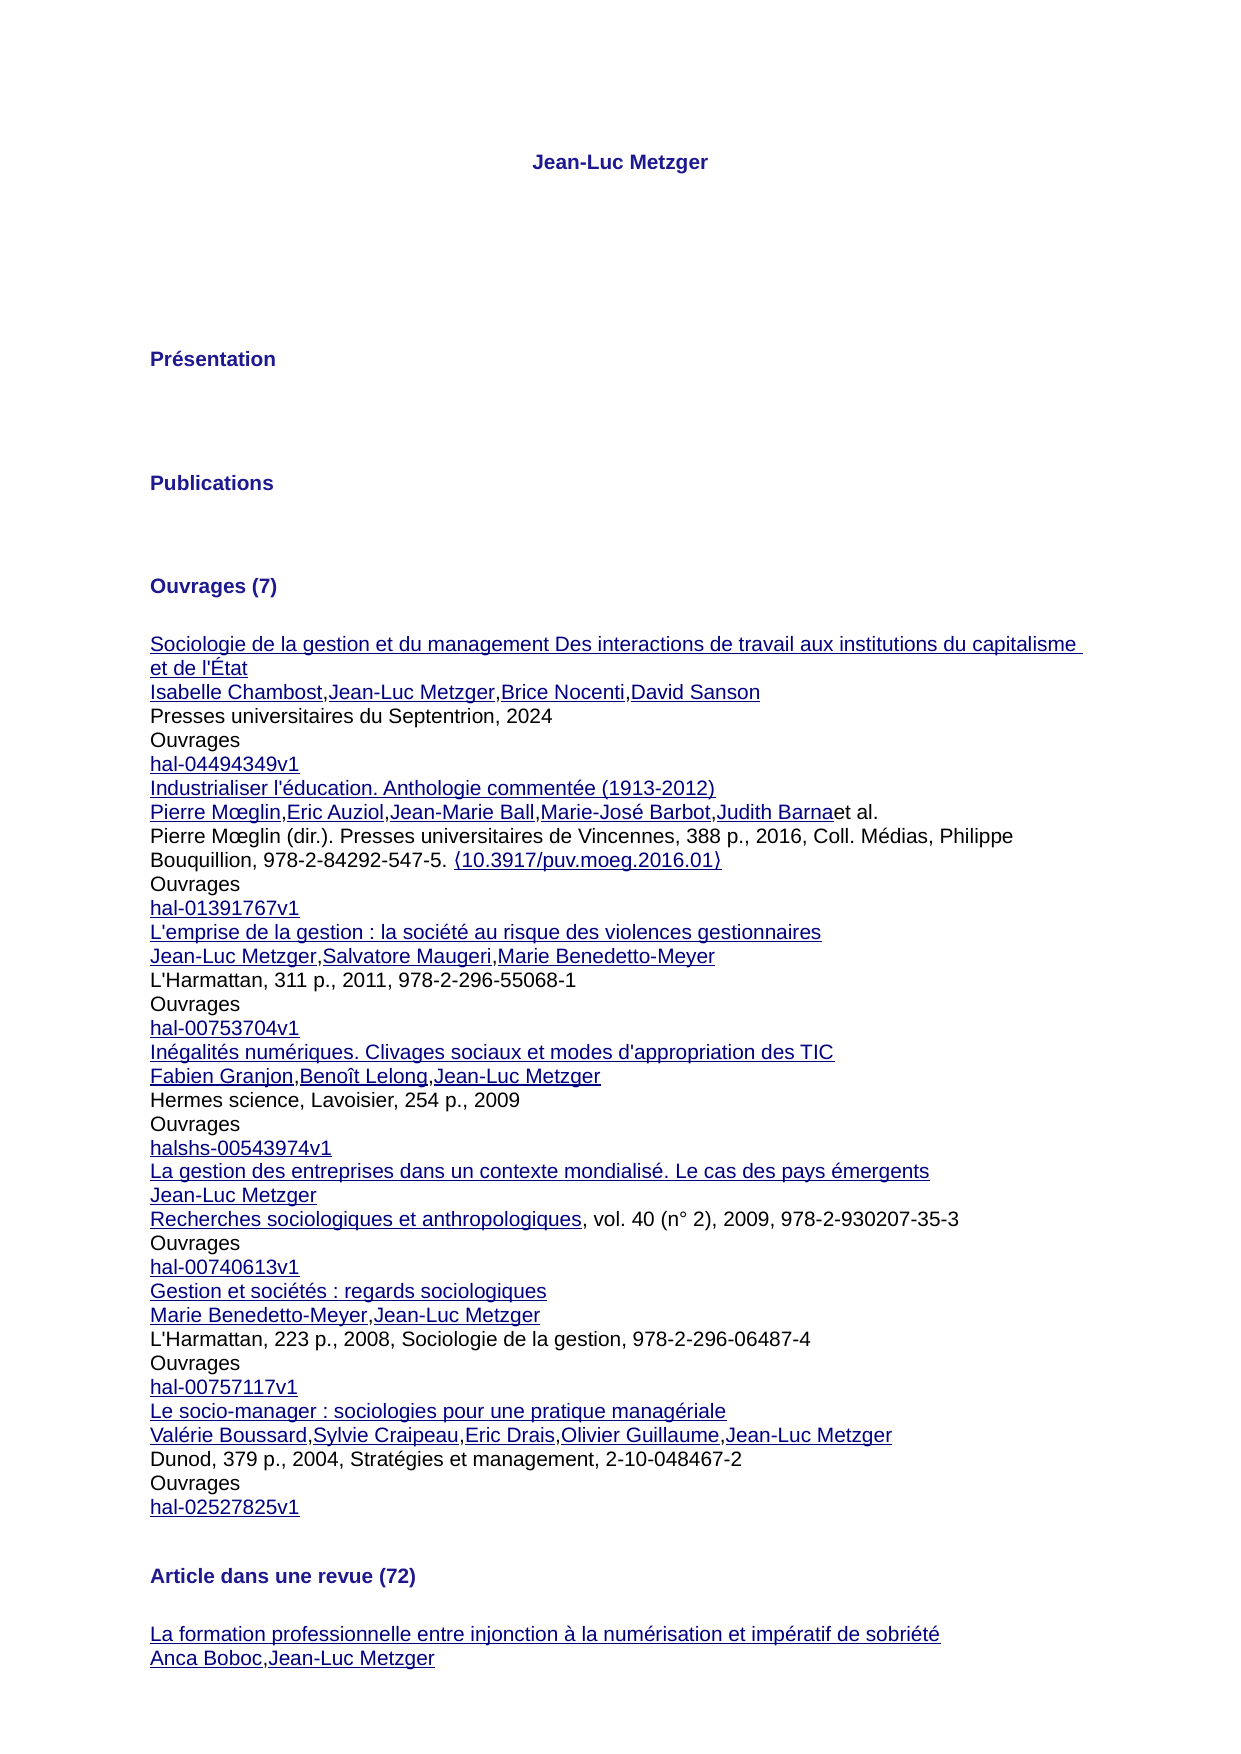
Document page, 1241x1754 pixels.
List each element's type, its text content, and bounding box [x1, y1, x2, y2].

subtitle Ouvrages (7) [150, 574, 1090, 598]
table_header Sociologie de la gestion et du management Des interactions de travail aux institutions du capitalisme et de l'État Isabelle Chambost,Jean-Luc Metzger,Brice Nocenti,David Sanson Presses universitaires du Septentrion, 2024 Ouvrages hal-04494349v1 [150, 632, 1090, 776]
subtitle Publications [150, 471, 1090, 495]
subtitle Article dans une revue (72) [150, 1563, 1090, 1587]
table_cell Industrialiser l'éducation. Anthologie commentée (1913-2012) Pierre Mœglin,Eric Auziol,Jean-Marie Ball,Marie-José Barbot,Judith Barnaet al. Pierre Mœglin (dir.). Presses universitaires de Vincennes, 388 p., 2016, Coll. Médias, Philippe Bouquillion, 978-2-84292-547-5. ⟨10.3917/puv.moeg.2016.01⟩ Ouvrages hal-01391767v1 [150, 776, 1090, 920]
table_cell Gestion et sociétés : regards sociologiques Marie Benedetto-Meyer,Jean-Luc Metzger L'Harmattan, 223 p., 2008, Sociologie de la gestion, 978-2-296-06487-4 Ouvrages hal-00757117v1 [150, 1279, 1090, 1399]
table_header La formation professionnelle entre injonction à la numérisation et impératif de sobriété Anca Boboc,Jean-Luc Metzger [150, 1622, 1090, 1670]
table_cell Le socio-manager : sociologies pour une pratique managériale Valérie Boussard,Sylvie Craipeau,Eric Drais,Olivier Guillaume,Jean-Luc Metzger Dunod, 379 p., 2004, Stratégies et management, 2-10-048467-2 Ouvrages hal-02527825v1 [150, 1399, 1090, 1519]
table_cell L'emprise de la gestion : la société au risque des violences gestionnaires Jean-Luc Metzger,Salvatore Maugeri,Marie Benedetto-Meyer L'Harmattan, 311 p., 2011, 978-2-296-55068-1 Ouvrages hal-00753704v1 [150, 920, 1090, 1039]
table_cell Inégalités numériques. Clivages sociaux et modes d'appropriation des TIC Fabien Granjon,Benoît Lelong,Jean-Luc Metzger Hermes science, Lavoisier, 254 p., 2009 Ouvrages halshs-00543974v1 [150, 1040, 1090, 1159]
subtitle Jean-Luc Metzger [150, 150, 1090, 174]
subtitle Présentation [150, 347, 1090, 371]
table_cell La gestion des entreprises dans un contexte mondialisé. Le cas des pays émergents Jean-Luc Metzger Recherches sociologiques et anthropologiques, vol. 40 (n° 2), 2009, 978-2-930207-35-3 Ouvrages hal-00740613v1 [150, 1159, 1090, 1279]
